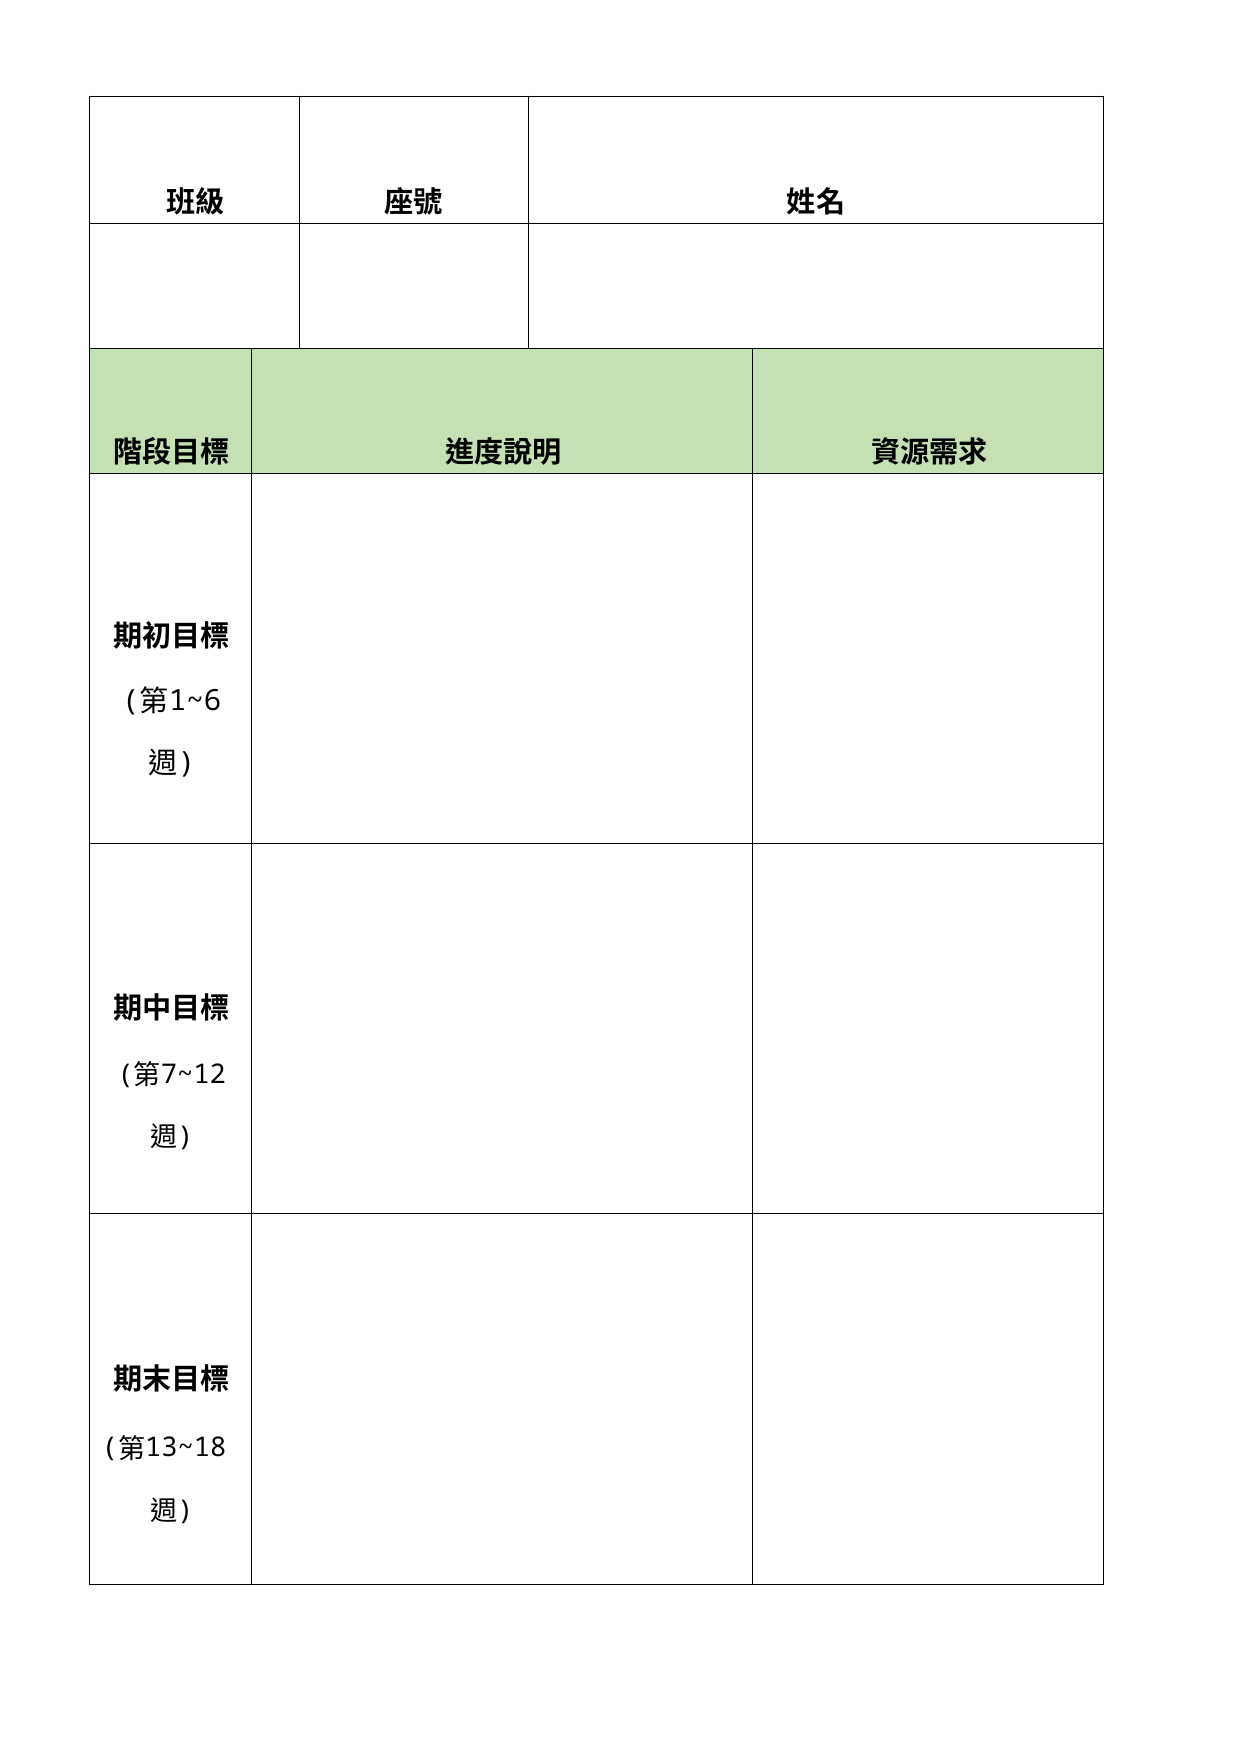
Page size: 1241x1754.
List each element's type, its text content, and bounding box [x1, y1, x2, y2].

table_cell 期末目標 (第13~18週) [90, 1214, 251, 1583]
table_cell [753, 844, 1103, 1213]
table_header 姓名 [529, 97, 1103, 223]
table_cell [300, 224, 528, 348]
table_cell 資源需求 [753, 349, 1103, 473]
table_cell [252, 474, 752, 843]
table_cell 期中目標 (第7~12週) [90, 844, 251, 1213]
table_cell 進度說明 [252, 349, 752, 473]
table_cell [753, 1214, 1103, 1583]
table_cell [252, 844, 752, 1213]
table_cell [753, 474, 1103, 843]
table_cell [252, 1214, 752, 1583]
table_header 座號 [300, 97, 528, 223]
table_cell [529, 224, 1103, 348]
table_cell 階段目標 [90, 349, 251, 473]
table_header 班級 [90, 97, 299, 223]
table_cell 期初目標 (第1~6週) [90, 474, 251, 843]
table_cell [90, 224, 299, 348]
